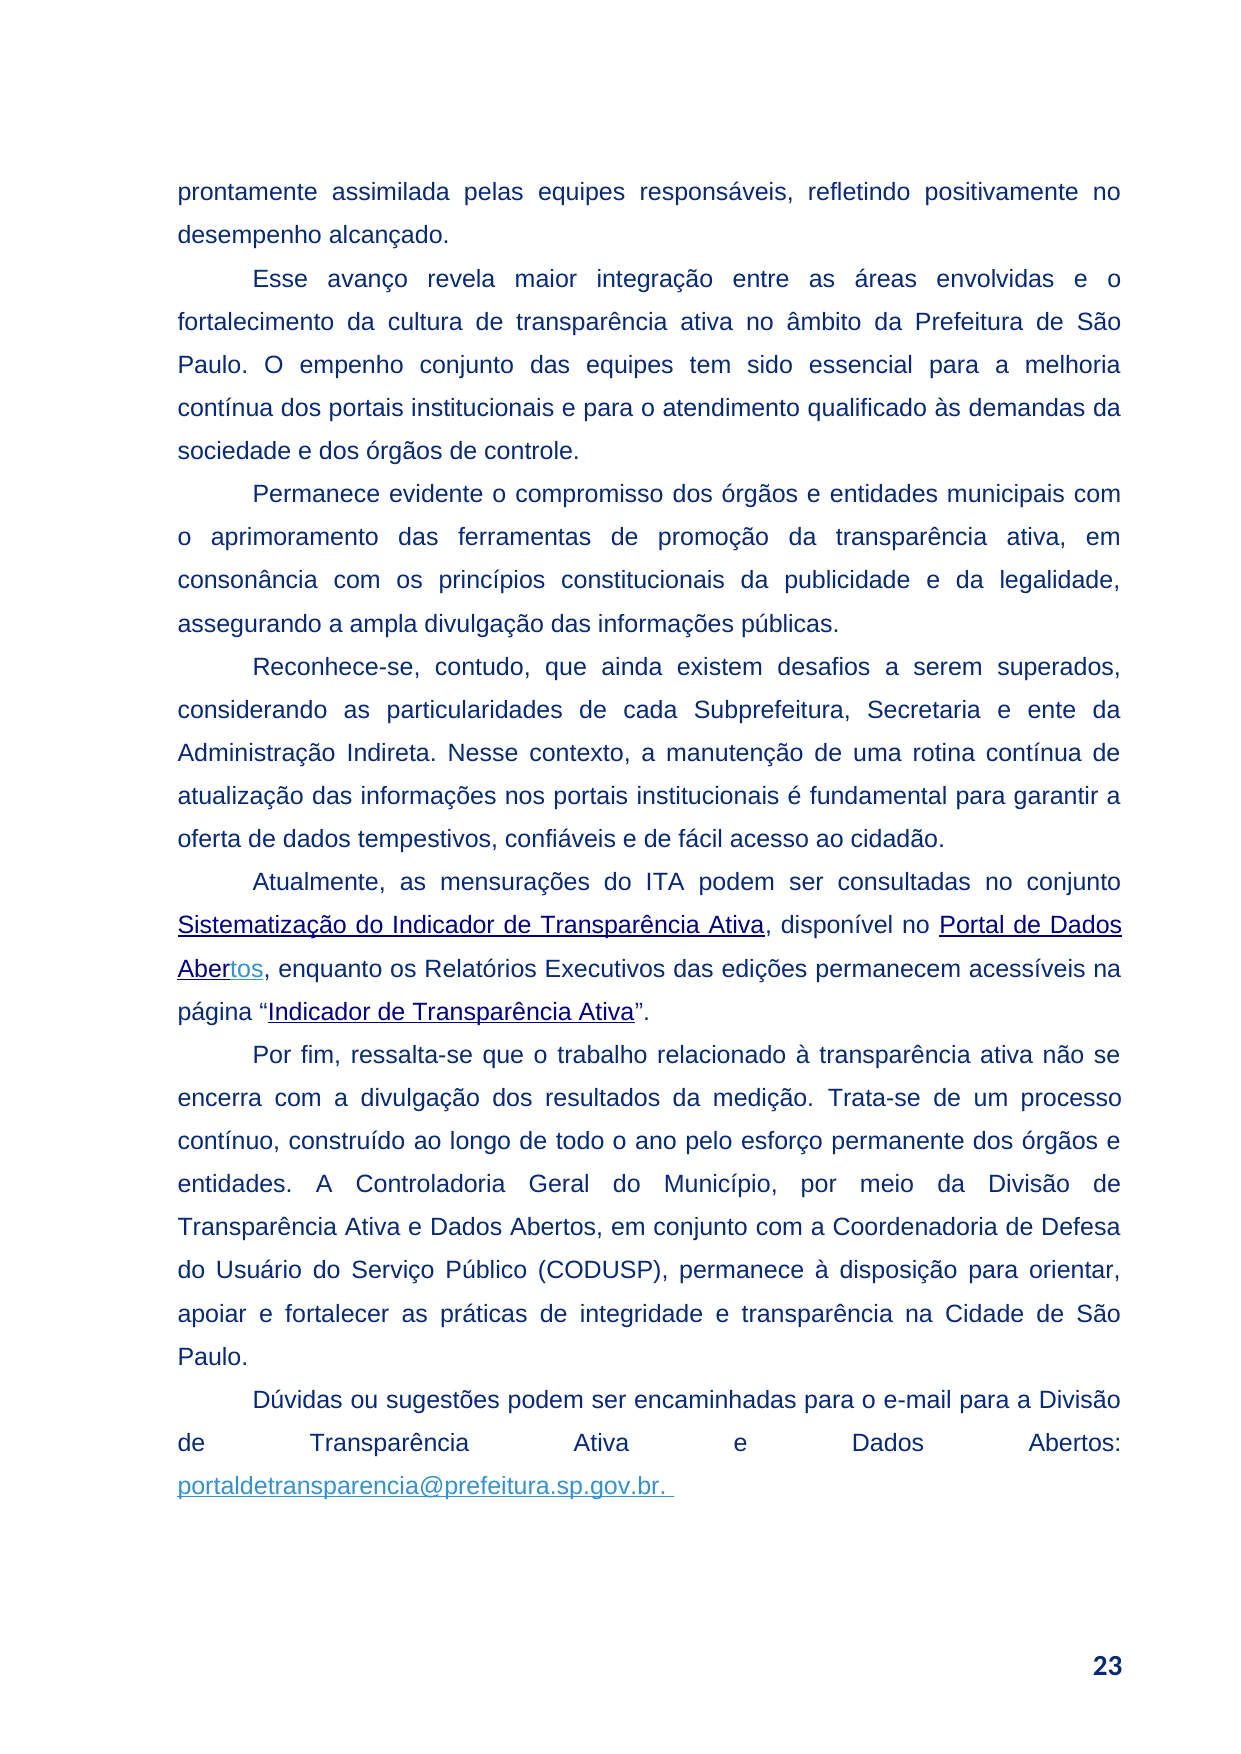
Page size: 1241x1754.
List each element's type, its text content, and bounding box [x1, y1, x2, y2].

text prontamente assimilada pelas equipes responsáveis, refletindo positivamente no desempenho alcançado. [177, 177, 1122, 249]
text Permanece evidente o compromisso dos órgãos e entidades municipais com o aprimoramento das ferramentas de promoção da transparência ativa, em consonância com os princípios constitucionais da publicidade e da legalidade, assegurando a ampla divulgação das informações públicas. [177, 479, 1122, 637]
text Por fim, ressalta-se que o trabalho relacionado à transparência ativa não se encerra com a divulgação dos resultados da medição. Trata-se de um processo contínuo, construído ao longo de todo o ano pelo esforço permanente dos órgãos e entidades. A Controladoria Geral do Município, por meio da Divisão de Transparência Ativa e Dados Abertos, em conjunto com a Coordenadoria de Defesa do Usuário do Serviço Público (CODUSP), permanece à disposição para orientar, apoiar e fortalecer as práticas de integridade e transparência na Cidade de São Paulo. [177, 1040, 1122, 1370]
text Dúvidas ou sugestões podem ser encaminhadas para o e-mail para a Divisão de Transparência Ativa e Dados Abertos: portaldetransparencia@prefeitura.sp.gov.br. [177, 1385, 1122, 1500]
text Reconhece-se, contudo, que ainda existem desafios a serem superados, considerando as particularidades de cada Subprefeitura, Secretaria e ente da Administração Indireta. Nesse contexto, a manutenção de uma rotina contínua de atualização das informações nos portais institucionais é fundamental para garantir a oferta de dados tempestivos, confiáveis e de fácil acesso ao cidadão. [177, 652, 1122, 853]
text Atualmente, as mensurações do ITA podem ser consultadas no conjunto Sistematização do Indicador de Transparência Ativa, disponível no Portal de Dados Abertos, enquanto os Relatórios Executivos das edições permanecem acessíveis na página “Indicador de Transparência Ativa”. [177, 867, 1122, 1025]
text Esse avanço revela maior integração entre as áreas envolvidas e o fortalecimento da cultura de transparência ativa no âmbito da Prefeitura de São Paulo. O empenho conjunto das equipes tem sido essencial para a melhoria contínua dos portais institucionais e para o atendimento qualificado às demandas da sociedade e dos órgãos de controle. [177, 263, 1122, 465]
